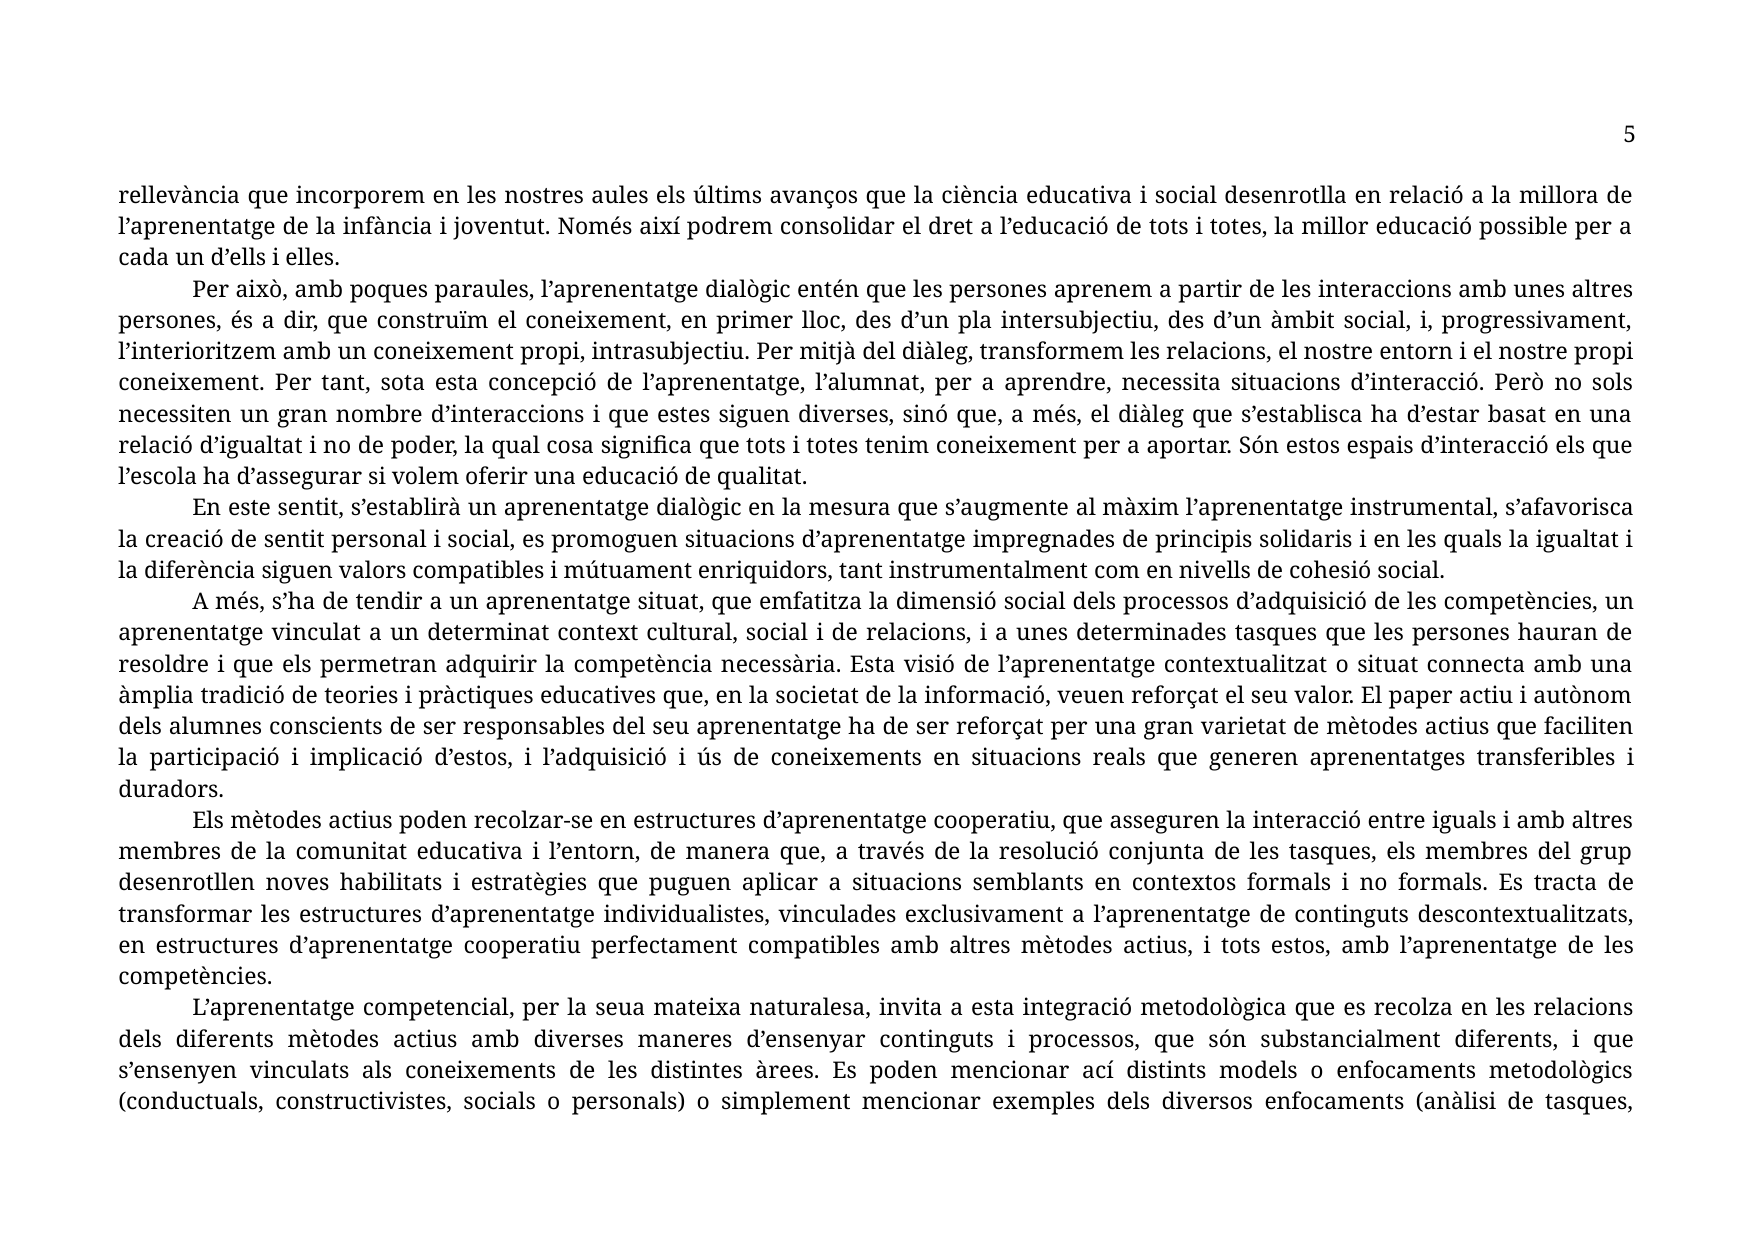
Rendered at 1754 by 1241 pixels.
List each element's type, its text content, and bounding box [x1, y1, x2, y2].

text L’aprenentatge competencial, per la seua mateixa naturalesa, invita a esta integració metodològica que es recolza en les relacions dels diferents mètodes actius amb diverses maneres d’ensenyar continguts i processos, que són substancialment diferents, i que s’ensenyen vinculats als coneixements de les distintes àrees. Es poden mencionar ací distints models o enfocaments metodològics (conductuals, constructivistes, socials o personals) o simplement mencionar exemples dels diversos enfocaments (anàlisi de tasques, [118, 991, 1636, 1116]
text Els mètodes actius poden recolzar-se en estructures d’aprenentatge cooperatiu, que asseguren la interacció entre iguals i amb altres membres de la comunitat educativa i l’entorn, de manera que, a través de la resolució conjunta de les tasques, els membres del grup desenrotllen noves habilitats i estratègies que puguen aplicar a situacions semblants en contextos formals i no formals. Es tracta de transformar les estructures d’aprenentatge individualistes, vinculades exclusivament a l’aprenentatge de continguts descontextualitzats, en estructures d’aprenentatge cooperatiu perfectament compatibles amb altres mètodes actius, i tots estos, amb l’aprenentatge de les competències. [118, 804, 1636, 991]
text rellevància que incorporem en les nostres aules els últims avanços que la ciència educativa i social desenrotlla en relació a la millora de l’aprenentatge de la infància i joventut. Només així podrem consolidar el dret a l’educació de tots i totes, la millor educació possible per a cada un d’ells i elles. [118, 179, 1636, 273]
text Per això, amb poques paraules, l’aprenentatge dialògic entén que les persones aprenem a partir de les interaccions amb unes altres persones, és a dir, que construïm el coneixement, en primer lloc, des d’un pla intersubjectiu, des d’un àmbit social, i, progressivament, l’interioritzem amb un coneixement propi, intrasubjectiu. Per mitjà del diàleg, transformem les relacions, el nostre entorn i el nostre propi coneixement. Per tant, sota esta concepció de l’aprenentatge, l’alumnat, per a aprendre, necessita situacions d’interacció. Però no sols necessiten un gran nombre d’interaccions i que estes siguen diverses, sinó que, a més, el diàleg que s’establisca ha d’estar basat en una relació d’igualtat i no de poder, la qual cosa significa que tots i totes tenim coneixement per a aportar. Són estos espais d’interacció els que l’escola ha d’assegurar si volem oferir una educació de qualitat. [118, 273, 1636, 491]
text En este sentit, s’establirà un aprenentatge dialògic en la mesura que s’augmente al màxim l’aprenentatge instrumental, s’afavorisca la creació de sentit personal i social, es promoguen situacions d’aprenentatge impregnades de principis solidaris i en les quals la igualtat i la diferència siguen valors compatibles i mútuament enriquidors, tant instrumentalment com en nivells de cohesió social. [118, 491, 1636, 585]
text A més, s’ha de tendir a un aprenentatge situat, que emfatitza la dimensió social dels processos d’adquisició de les competències, un aprenentatge vinculat a un determinat context cultural, social i de relacions, i a unes determinades tasques que les persones hauran de resoldre i que els permetran adquirir la competència necessària. Esta visió de l’aprenentatge contextualitzat o situat connecta amb una àmplia tradició de teories i pràctiques educatives que, en la societat de la informació, veuen reforçat el seu valor. El paper actiu i autònom dels alumnes conscients de ser responsables del seu aprenentatge ha de ser reforçat per una gran varietat de mètodes actius que faciliten la participació i implicació d’estos, i l’adquisició i ús de coneixements en situacions reals que generen aprenentatges transferibles i duradors. [118, 585, 1636, 804]
